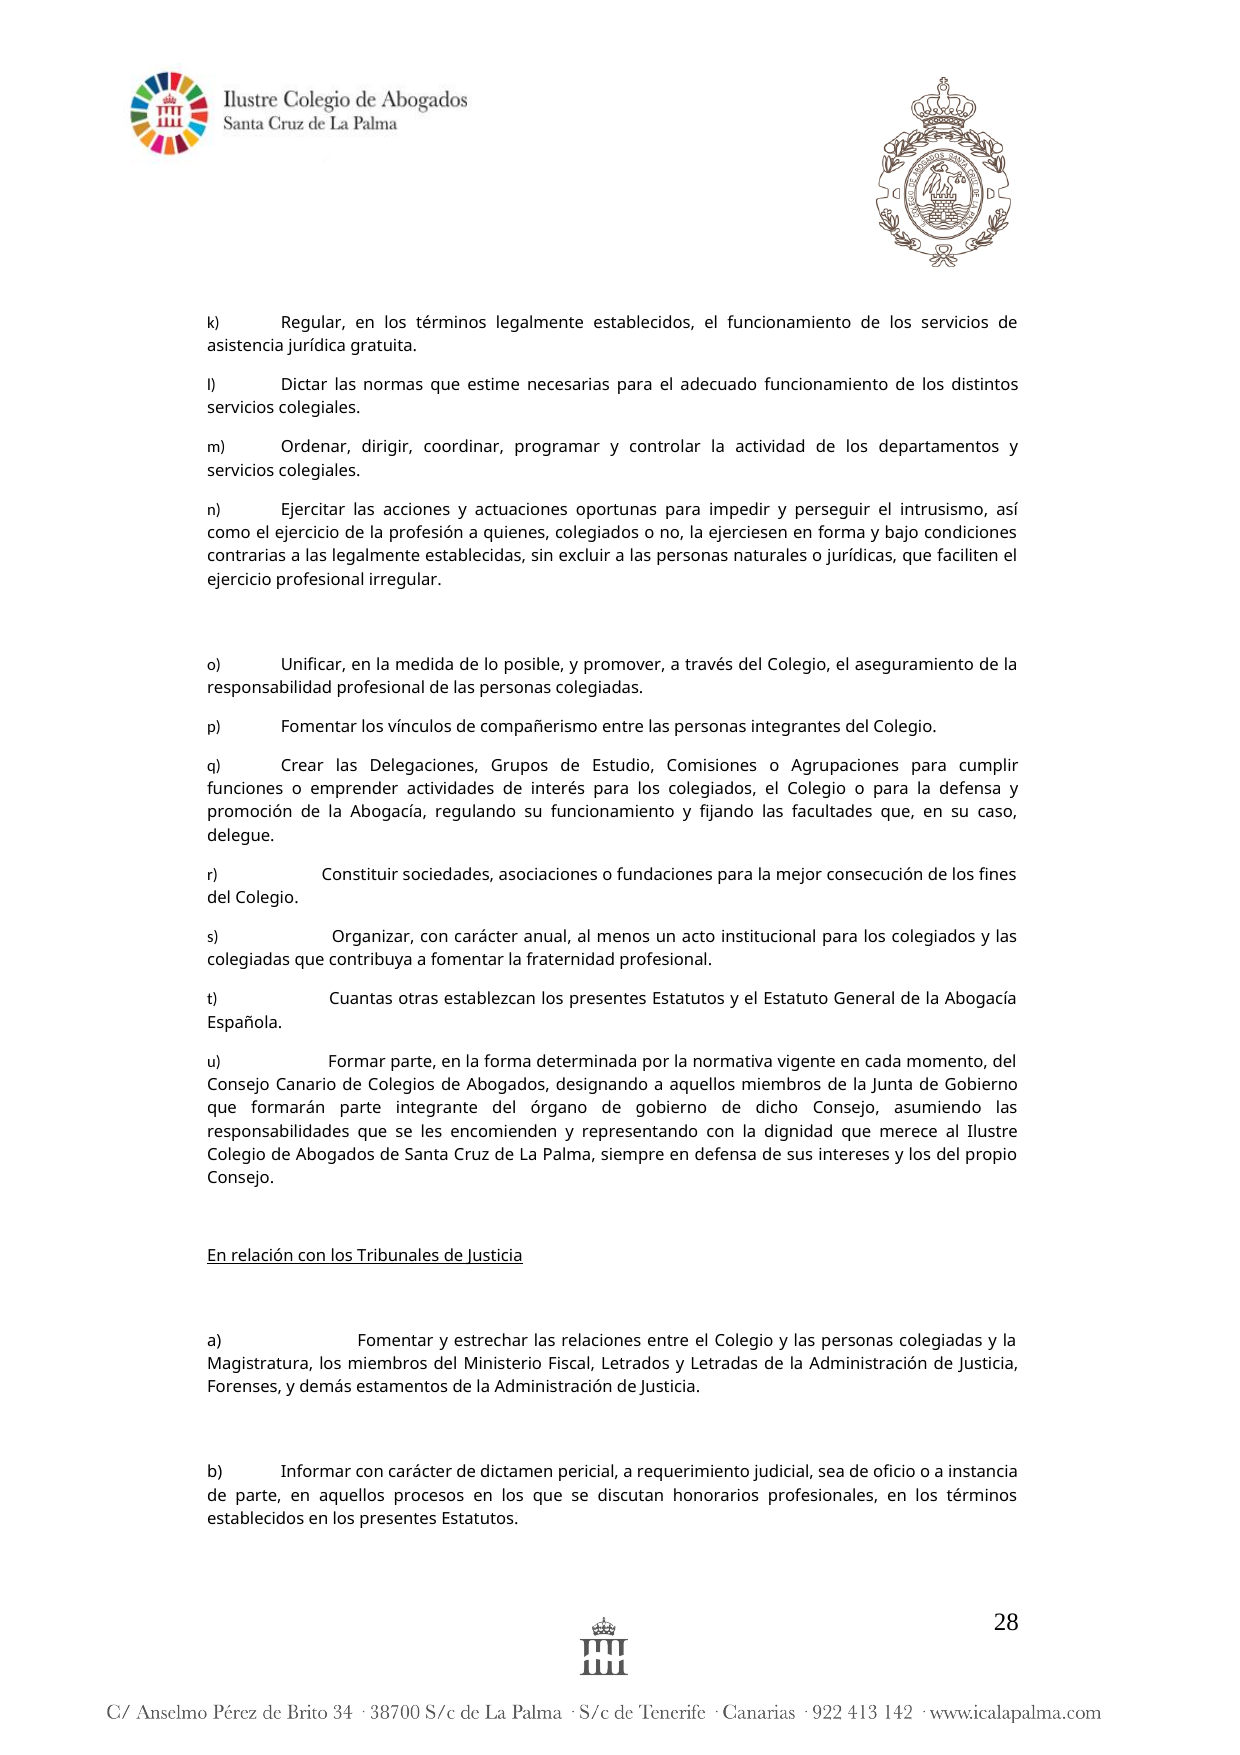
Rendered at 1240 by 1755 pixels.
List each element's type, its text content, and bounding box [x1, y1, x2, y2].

list Informar con carácter de dictamen pericial, a requerimiento judicial, sea de oficio o a instancia de parte, en aquellos procesos en los que se discutan honorarios profesionales, en los términos establecidos en los presentes Estatutos. [207, 1460, 1019, 1529]
list Unificar, en la medida de lo posible, y promover, a través del Colegio, el aseguramiento de la responsabilidad profesional de las personas colegiadas. [207, 652, 1019, 698]
list Formar parte, en la forma determinada por la normativa vigente en cada momento, del Consejo Canario de Colegios de Abogados, designando a aquellos miembros de la Junta de Gobierno que formarán parte integrante del órgano de gobierno de dicho Consejo, asumiendo las responsabilidades que se les encomienden y representando con la dignidad que merece al Ilustre Colegio de Abogados de Santa Cruz de La Palma, siempre en defensa de sus intereses y los del propio Consejo. [207, 1049, 1019, 1188]
list Cuantas otras establezcan los presentes Estatutos y el Estatuto General de la Abogacía Española. [207, 987, 1019, 1033]
list Regular, en los términos legalmente establecidos, el funcionamiento de los servicios de asistencia jurídica gratuita. [207, 311, 1019, 357]
list Crear las Delegaciones, Grupos de Estudio, Comisiones o Agrupaciones para cumplir funciones o emprender actividades de interés para los colegiados, el Colegio o para la defensa y promoción de la Abogacía, regulando su funcionamiento y fijando las facultades que, en su caso, delegue. [207, 753, 1019, 846]
list Organizar, con carácter anual, al menos un acto institucional para los colegiados y las colegiadas que contribuya a fomentar la fraternidad profesional. [207, 924, 1019, 971]
list Ejercitar las acciones y actuaciones oportunas para impedir y perseguir el intrusismo, así como el ejercicio de la profesión a quienes, colegiados o no, la ejerciesen en forma y bajo condiciones contrarias a las legalmente establecidas, sin excluir a las personas naturales o jurídicas, que faciliten el ejercicio profesional irregular. [207, 497, 1019, 590]
text En relación con los Tribunales de Justicia [207, 1244, 1019, 1266]
list Fomentar y estrechar las relaciones entre el Colegio y las personas colegiadas y la Magistratura, los miembros del Ministerio Fiscal, Letrados y Letradas de la Administración de Justicia, Forenses, y demás estamentos de la Administración de Justicia. [207, 1328, 1019, 1398]
list Ordenar, dirigir, coordinar, programar y controlar la actividad de los departamentos y servicios colegiales. [207, 435, 1019, 481]
list Fomentar los vínculos de compañerismo entre las personas integrantes del Colegio. [207, 714, 1019, 737]
list Dictar las normas que estime necesarias para el adecuado funcionamiento de los distintos servicios colegiales. [207, 373, 1019, 419]
list Constituir sociedades, asociaciones o fundaciones para la mejor consecución de los fines del Colegio. [207, 862, 1019, 908]
